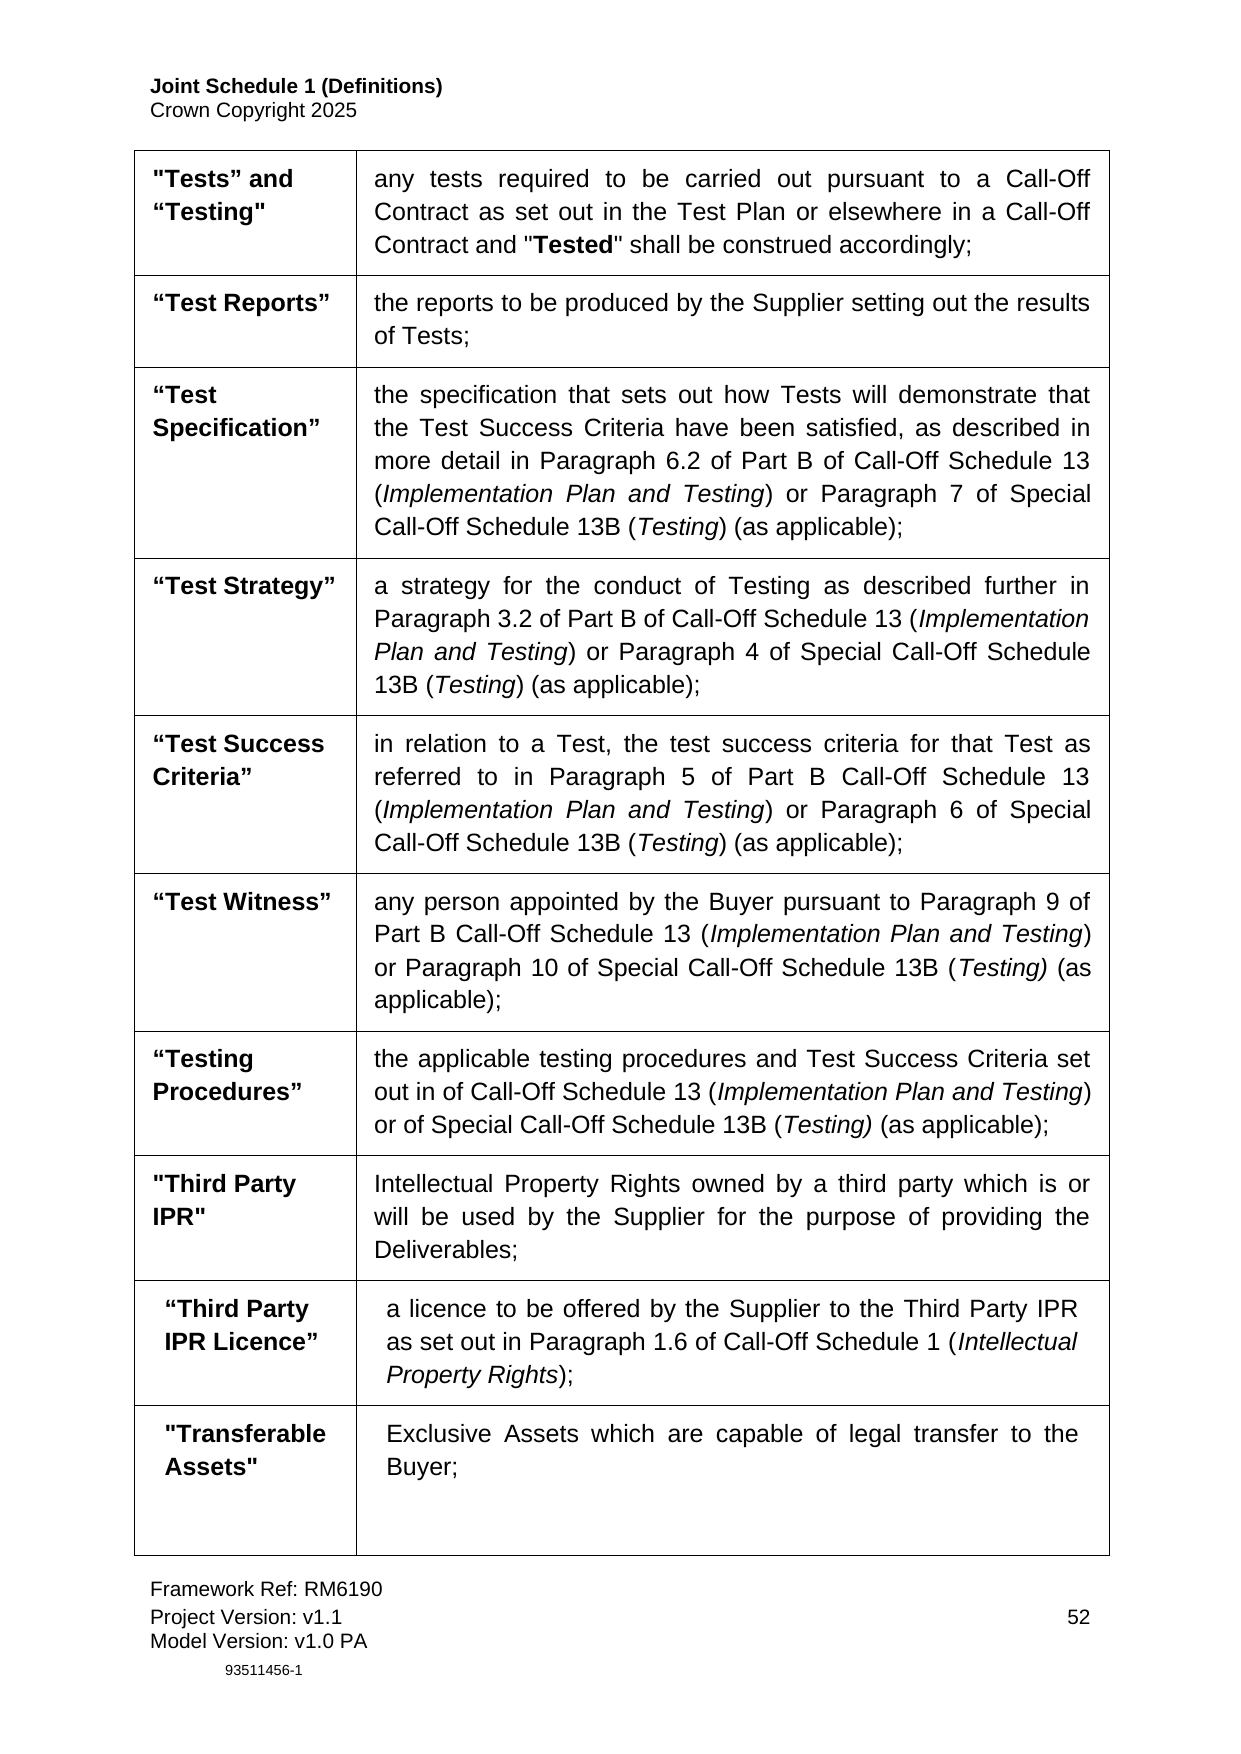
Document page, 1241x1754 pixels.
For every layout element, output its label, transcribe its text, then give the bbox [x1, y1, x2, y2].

table_cell "Transferable Assets" [135, 1406, 356, 1555]
table_cell the specification that sets out how Tests will demonstrate that the Test Success Criteria have been satisfied, as described in more detail in Paragraph 6.2 of Part B of Call-Off Schedule 13 (Implementation Plan and Testing) or Paragraph 7 of Special Call-Off Schedule 13B (Testing) (as applicable); [357, 368, 1109, 557]
table_cell “Test Witness” [135, 874, 356, 1031]
table_cell any person appointed by the Buyer pursuant to Paragraph 9 of Part B Call-Off Schedule 13 (Implementation Plan and Testing) or Paragraph 10 of Special Call-Off Schedule 13B (Testing) (as applicable); [357, 874, 1109, 1031]
table_cell “Test Strategy” [135, 559, 356, 715]
table_cell any tests required to be carried out pursuant to a Call-Off Contract as set out in the Test Plan or elsewhere in a Call-Off Contract and "Tested" shall be construed accordingly; [357, 151, 1109, 275]
table_cell “Testing Procedures” [135, 1032, 356, 1155]
table_cell a licence to be offered by the Supplier to the Third Party IPR as set out in Paragraph 1.6 of Call-Off Schedule 1 (Intellectual Property Rights); [357, 1281, 1109, 1405]
table_cell “Third Party IPR Licence” [135, 1281, 356, 1405]
table_cell a strategy for the conduct of Testing as described further in Paragraph 3.2 of Part B of Call-Off Schedule 13 (Implementation Plan and Testing) or Paragraph 4 of Special Call-Off Schedule 13B (Testing) (as applicable); [357, 559, 1109, 715]
table_cell the applicable testing procedures and Test Success Criteria set out in of Call-Off Schedule 13 (Implementation Plan and Testing) or of Special Call-Off Schedule 13B (Testing) (as applicable); [357, 1032, 1109, 1155]
table_cell the reports to be produced by the Supplier setting out the results of Tests; [357, 276, 1109, 367]
table_cell Intellectual Property Rights owned by a third party which is or will be used by the Supplier for the purpose of providing the Deliverables; [357, 1156, 1109, 1280]
table_cell "Third Party IPR" [135, 1156, 356, 1280]
table_cell "Tests” and “Testing" [135, 151, 356, 275]
table_cell “Test Specification” [135, 368, 356, 557]
table_cell “Test Success Criteria” [135, 716, 356, 873]
table_cell “Test Reports” [135, 276, 356, 367]
table_cell in relation to a Test, the test success criteria for that Test as referred to in Paragraph 5 of Part B Call-Off Schedule 13 (Implementation Plan and Testing) or Paragraph 6 of Special Call-Off Schedule 13B (Testing) (as applicable); [357, 716, 1109, 873]
table_cell Exclusive Assets which are capable of legal transfer to the Buyer; [357, 1406, 1109, 1555]
